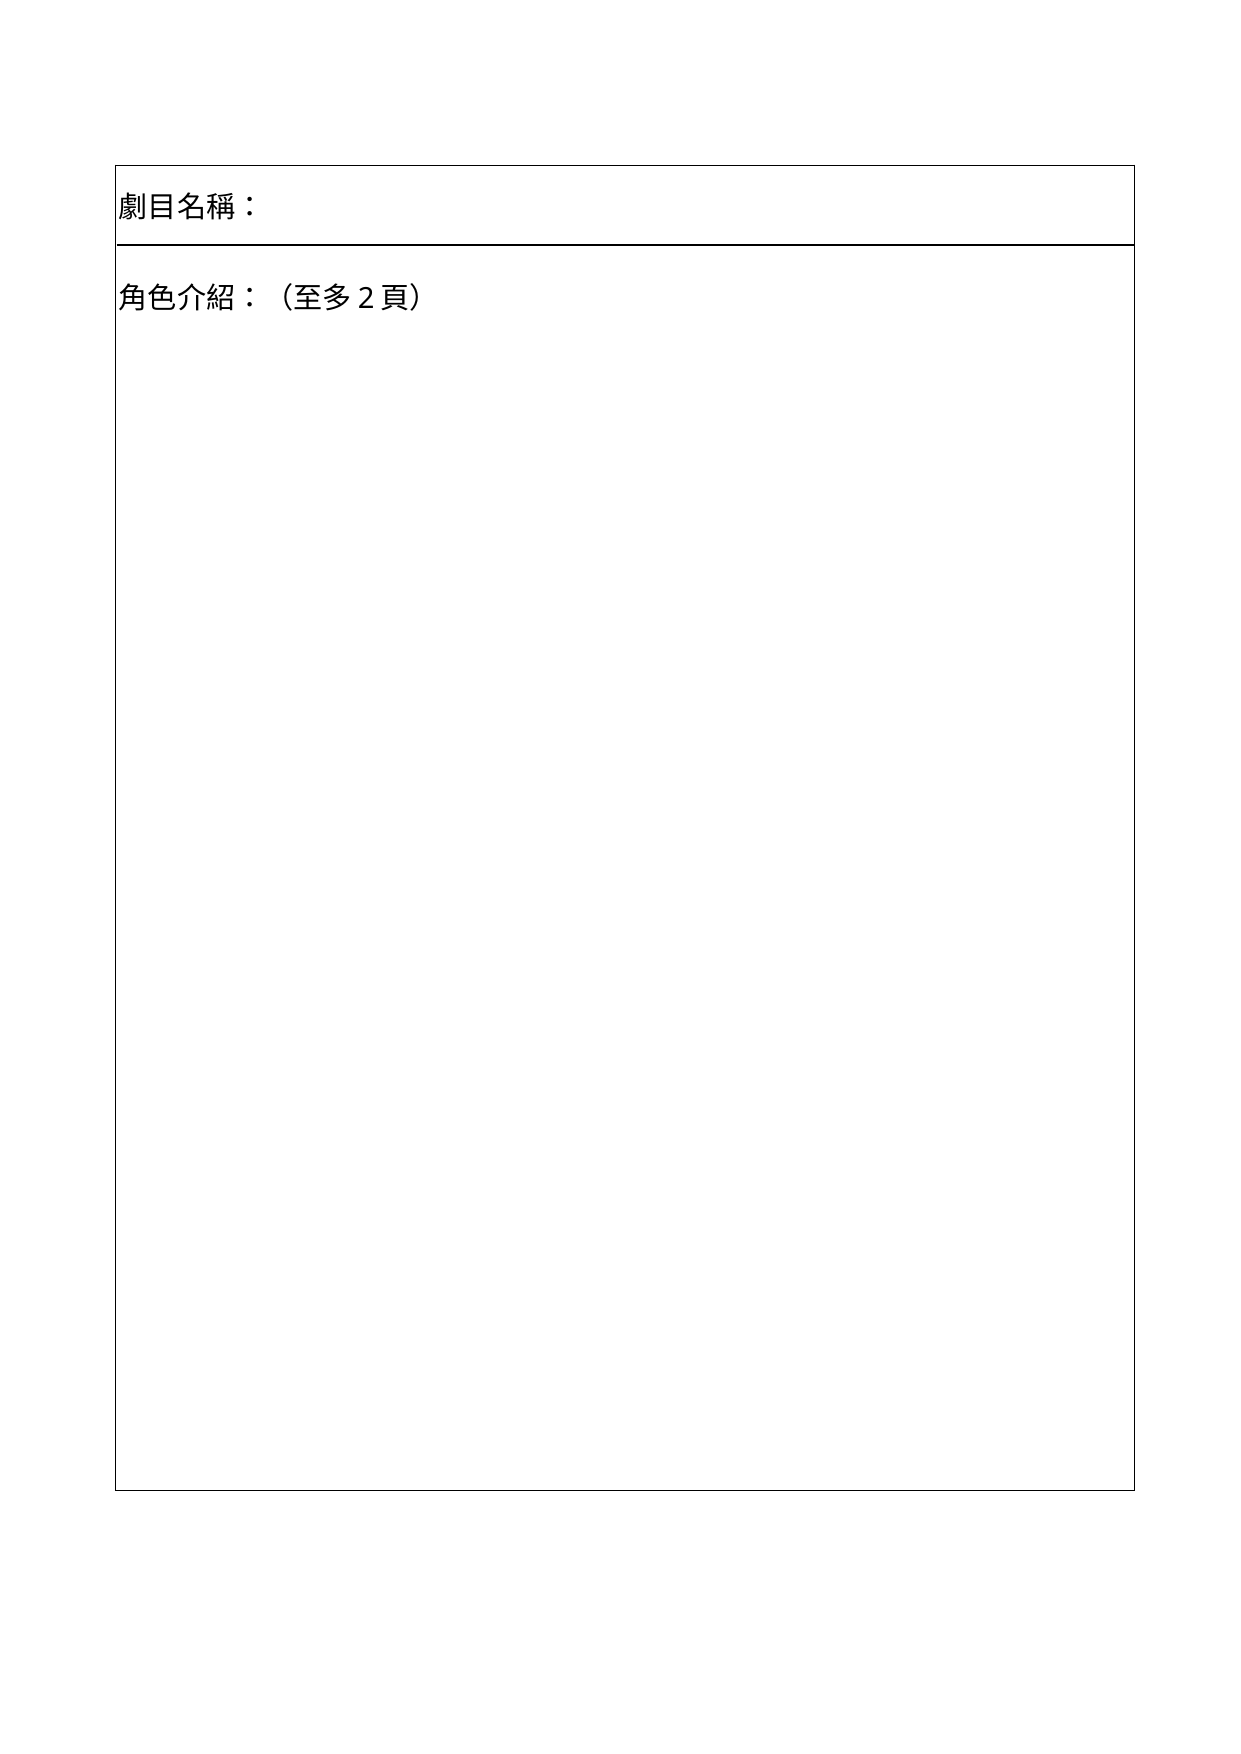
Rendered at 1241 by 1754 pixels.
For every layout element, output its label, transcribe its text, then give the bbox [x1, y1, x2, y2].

table_cell 角色介紹：（至多2頁） [116, 245, 1134, 1489]
table_header 劇目名稱： [116, 166, 1134, 244]
